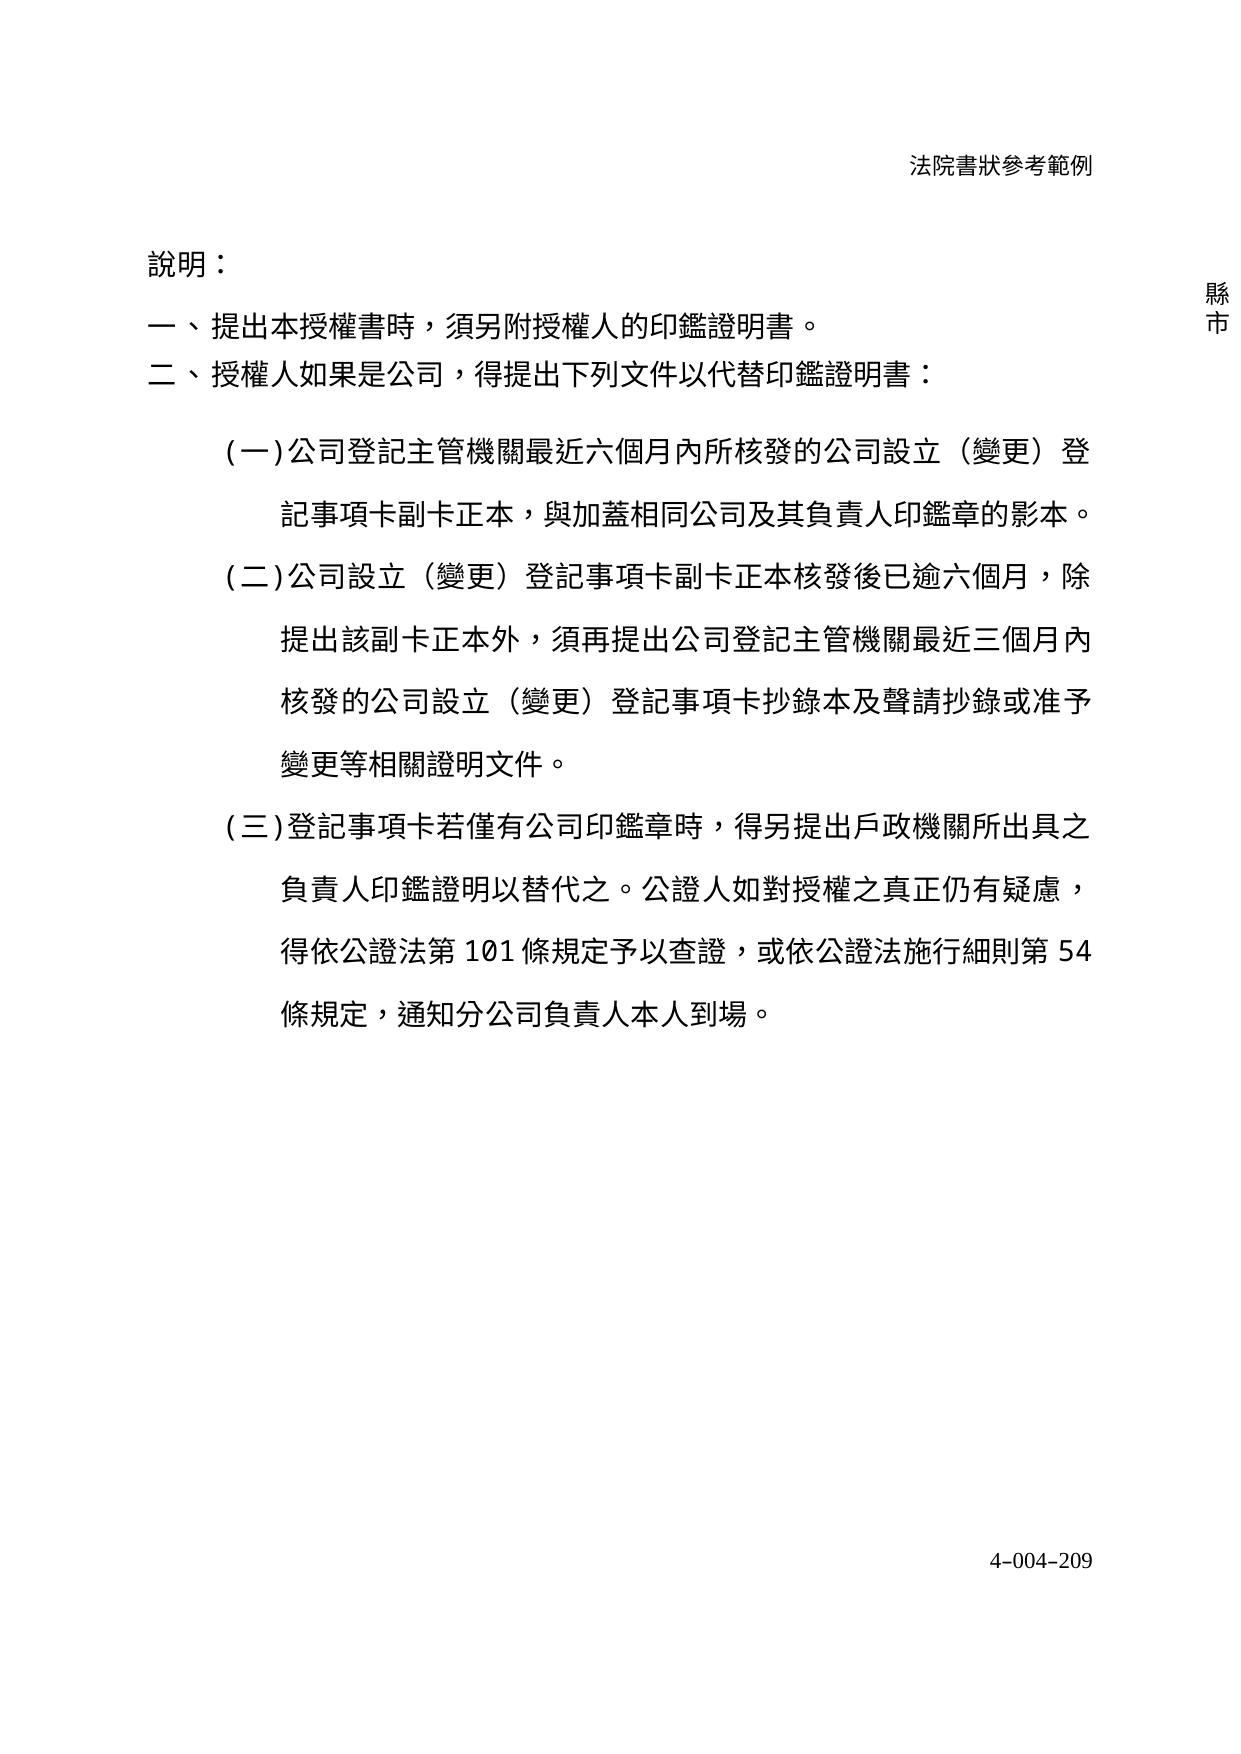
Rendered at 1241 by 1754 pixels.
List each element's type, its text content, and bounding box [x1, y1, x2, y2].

text 二、授權人如果是公司，得提出下列文件以代替印鑑證明書： [148, 346, 1092, 396]
text (二)公司設立（變更）登記事項卡副卡正本核發後已逾六個月，除提出該副卡正本外，須再提出公司登記主管機關最近三個月內核發的公司設立（變更）登記事項卡抄錄本及聲請抄錄或准予變更等相關證明文件。 [222, 533, 1092, 783]
text (三)登記事項卡若僅有公司印鑑章時，得另提出戶政機關所出具之負責人印鑑證明以替代之。公證人如對授權之真正仍有疑慮，得依公證法第101條規定予以查證，或依公證法施行細則第54條規定，通知分公司負責人本人到場。 [222, 783, 1092, 1033]
text (一)公司登記主管機關最近六個月內所核發的公司設立（變更）登記事項卡副卡正本，與加蓋相同公司及其負責人印鑑章的影本。 [222, 408, 1092, 533]
text 市 [1205, 309, 1240, 338]
text 一、提出本授權書時，須另附授權人的印鑑證明書。 [148, 283, 1092, 346]
text 縣 [1205, 280, 1240, 309]
text 說明： [148, 221, 1092, 283]
